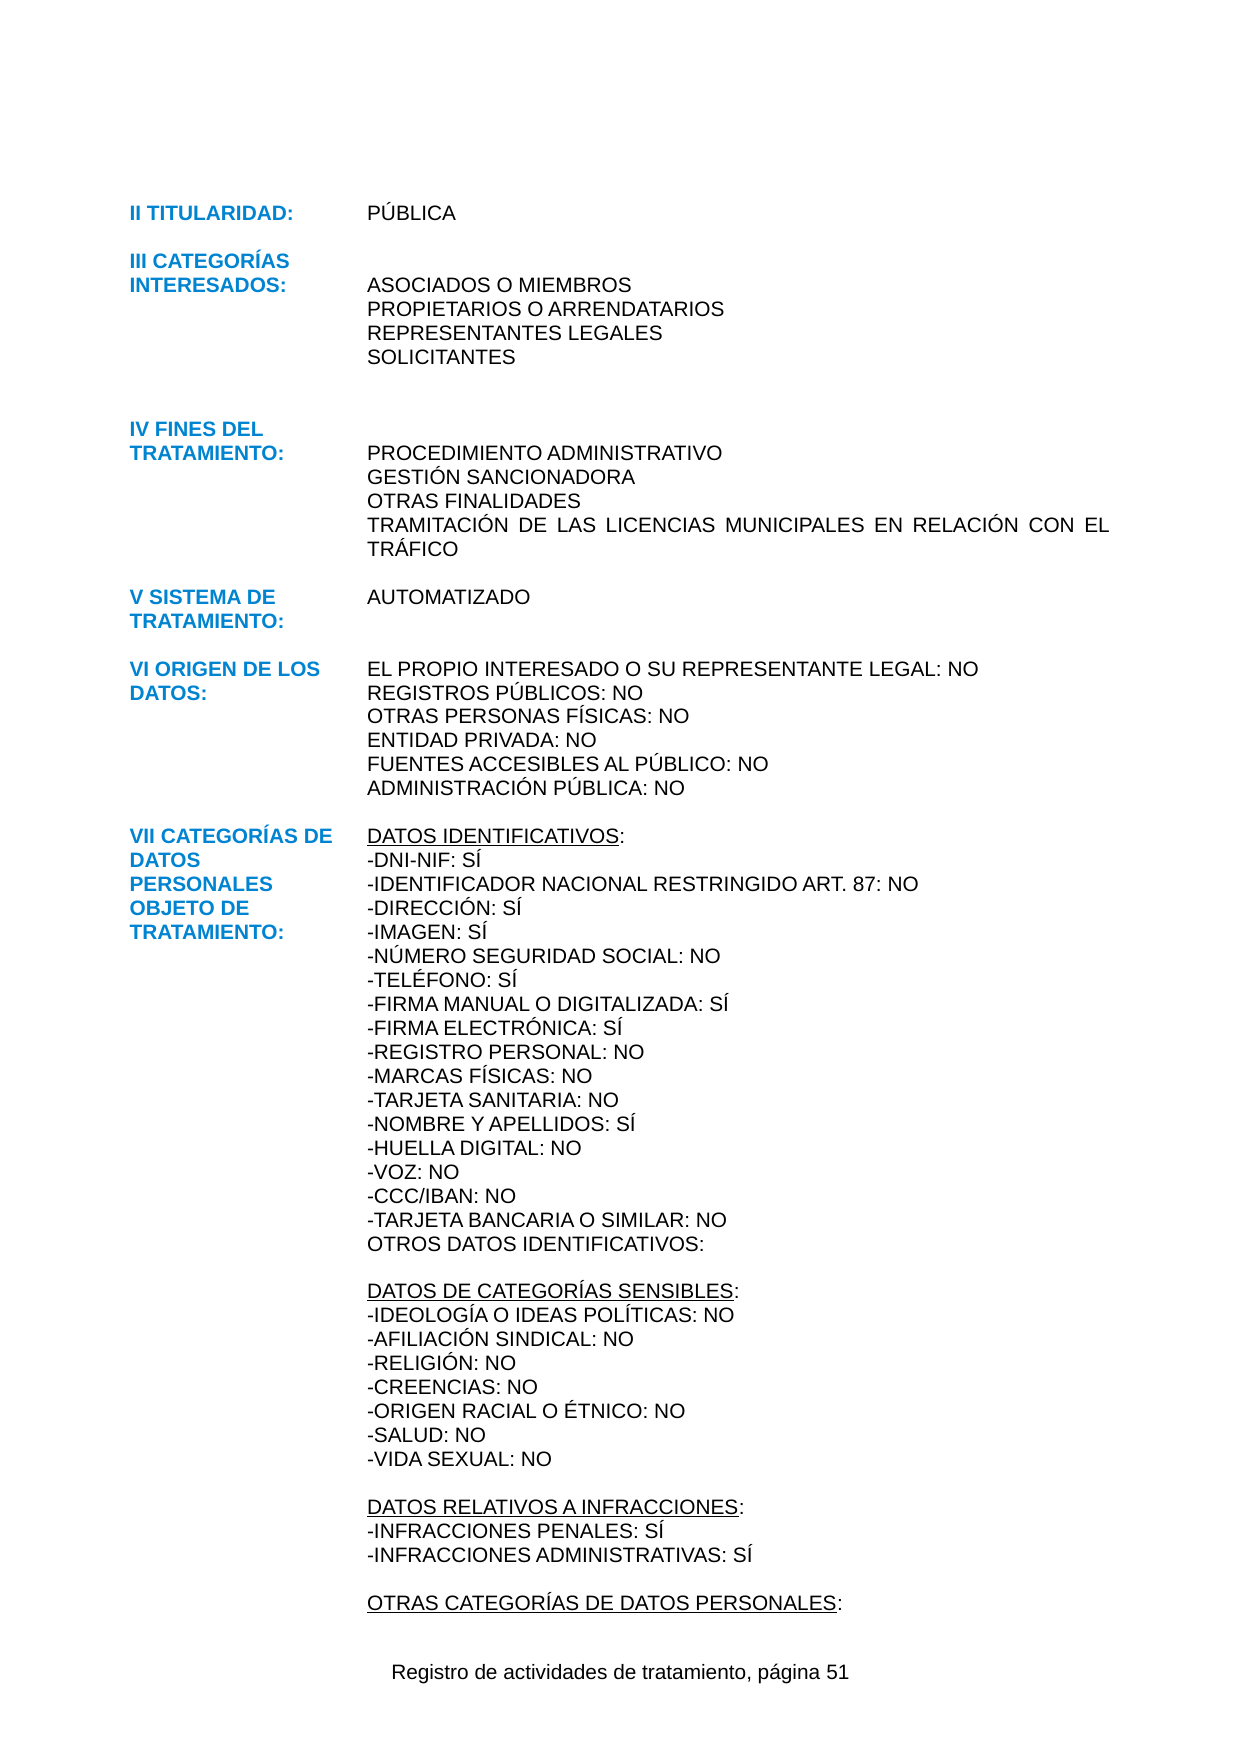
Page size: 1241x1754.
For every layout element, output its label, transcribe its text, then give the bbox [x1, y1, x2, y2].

table_cell [356, 177, 1122, 201]
table_cell EL PROPIO INTERESADO O SU REPRESENTANTE LEGAL: NO REGISTROS PÚBLICOS: NO OTRAS PERSONAS FÍSICAS: NO ENTIDAD PRIVADA: NO FUENTES ACCESIBLES AL PÚBLICO: NO ADMINISTRACIÓN PÚBLICA: NO [356, 656, 1122, 824]
table_cell PÚBLICA [356, 201, 1122, 249]
table_cell IV FINES DEL TRATAMIENTO: [118, 417, 356, 584]
table_cell II TITULARIDAD: [118, 201, 356, 249]
table_cell [118, 177, 356, 201]
table_cell ASOCIADOS O MIEMBROS PROPIETARIOS O ARRENDATARIOS REPRESENTANTES LEGALES SOLICITANTES [356, 249, 1122, 417]
table_cell DATOS IDENTIFICATIVOS: -DNI-NIF: SÍ -IDENTIFICADOR NACIONAL RESTRINGIDO ART. 87: NO -DIRECCIÓN: SÍ -IMAGEN: SÍ -NÚMERO SEGURIDAD SOCIAL: NO -TELÉFONO: SÍ -FIRMA MANUAL O DIGITALIZADA: SÍ -FIRMA ELECTRÓNICA: SÍ -REGISTRO PERSONAL: NO -MARCAS FÍSICAS: NO -TARJETA SANITARIA: NO -NOMBRE Y APELLIDOS: SÍ -HUELLA DIGITAL: NO -VOZ: NO -CCC/IBAN: NO -TARJETA BANCARIA O SIMILAR: NO OTROS DATOS IDENTIFICATIVOS: DATOS DE CATEGORÍAS SENSIBLES: -IDEOLOGÍA O IDEAS POLÍTICAS: NO -AFILIACIÓN SINDICAL: NO -RELIGIÓN: NO -CREENCIAS: NO -ORIGEN RACIAL O ÉTNICO: NO -SALUD: NO -VIDA SEXUAL: NO DATOS RELATIVOS A INFRACCIONES: -INFRACCIONES PENALES: SÍ -INFRACCIONES ADMINISTRATIVAS: SÍ OTRAS CATEGORÍAS DE DATOS PERSONALES: [356, 824, 1122, 1615]
table_cell V SISTEMA DE TRATAMIENTO: [118, 585, 356, 656]
table_cell PROCEDIMIENTO ADMINISTRATIVO GESTIÓN SANCIONADORA OTRAS FINALIDADES TRAMITACIÓN DE LAS LICENCIAS MUNICIPALES EN RELACIÓN CON EL TRÁFICO [356, 417, 1122, 584]
table_cell AUTOMATIZADO [356, 585, 1122, 656]
table_cell VII CATEGORÍAS DE DATOS PERSONALES OBJETO DE TRATAMIENTO: [118, 824, 356, 1615]
table_cell VI ORIGEN DE LOS DATOS: [118, 656, 356, 824]
table_cell III CATEGORÍAS INTERESADOS: [118, 249, 356, 417]
